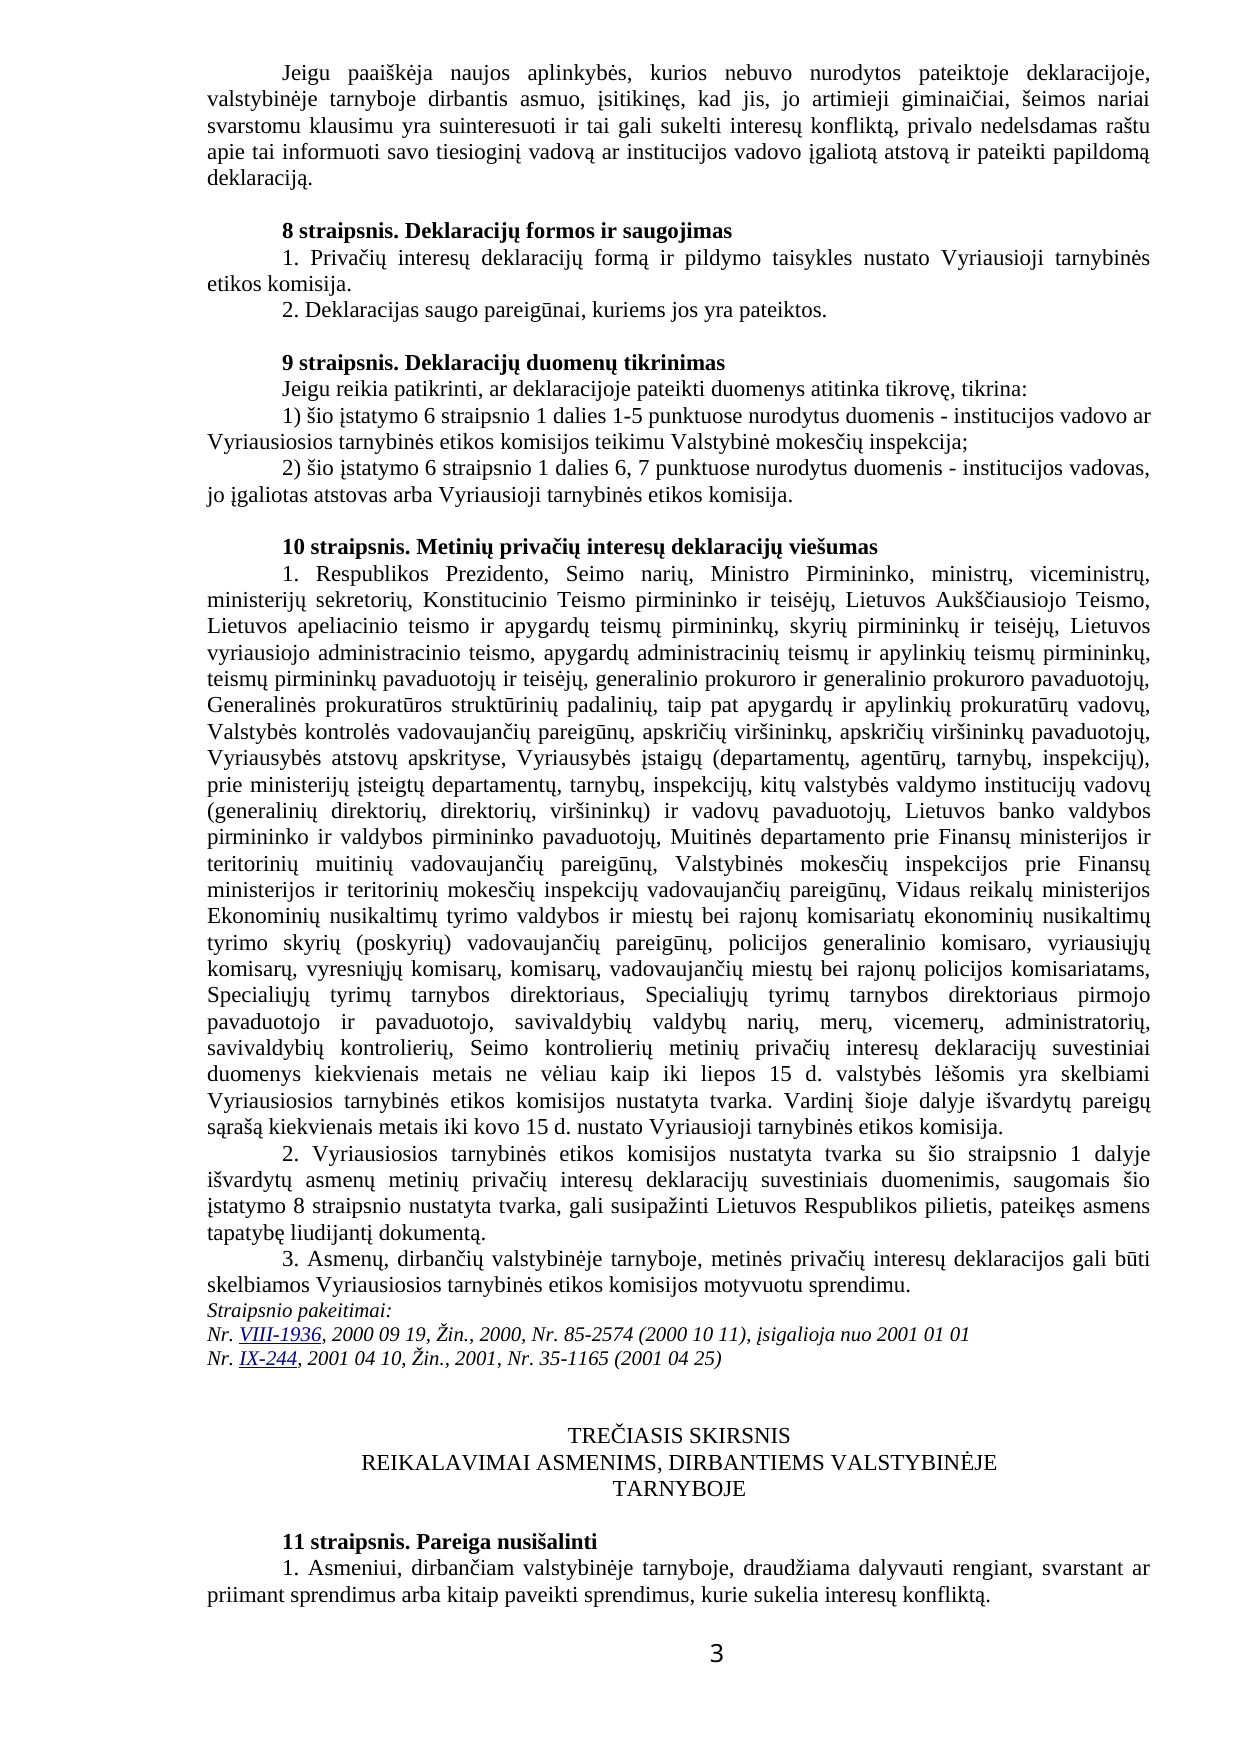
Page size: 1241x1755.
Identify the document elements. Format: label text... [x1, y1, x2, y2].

text 8 straipsnis. Deklaracijų formos ir saugojimas [207, 217, 1152, 243]
text 1. Asmeniui, dirbančiam valstybinėje tarnyboje, draudžiama dalyvauti rengiant, svarstant ar priimant sprendimus arba kitaip paveikti sprendimus, kurie sukelia interesų konfliktą. [207, 1554, 1152, 1607]
text 10 straipsnis. Metinių privačių interesų deklaracijų viešumas [207, 533, 1152, 560]
text 1) šio įstatymo 6 straipsnio 1 dalies 1-5 punktuose nurodytus duomenis - institucijos vadovo ar Vyriausiosios tarnybinės etikos komisijos teikimu Valstybinė mokesčių inspekcija; [207, 402, 1152, 454]
text TARNYBOJE [207, 1475, 1152, 1502]
text 11 straipsnis. Pareiga nusišalinti [207, 1528, 1152, 1554]
text 9 straipsnis. Deklaracijų duomenų tikrinimas [207, 349, 1152, 375]
text Nr. IX-244, 2001 04 10, Žin., 2001, Nr. 35-1165 (2001 04 25) [207, 1346, 1152, 1370]
text 1. Respublikos Prezidento, Seimo narių, Ministro Pirmininko, ministrų, viceministrų, ministerijų sekretorių, Konstitucinio Teismo pirmininko ir teisėjų, Lietuvos Aukščiausiojo Teismo, Lietuvos apeliacinio teismo ir apygardų teismų pirmininkų, skyrių pirmininkų ir teisėjų, Lietuvos vyriausiojo administracinio teismo, apygardų administracinių teismų ir apylinkių teismų pirmininkų, teismų pirmininkų pavaduotojų ir teisėjų, generalinio prokuroro ir generalinio prokuroro pavaduotojų, Generalinės prokuratūros struktūrinių padalinių, taip pat apygardų ir apylinkių prokuratūrų vadovų, Valstybės kontrolės vadovaujančių pareigūnų, apskričių viršininkų, apskričių viršininkų pavaduotojų, Vyriausybės atstovų apskrityse, Vyriausybės įstaigų (departamentų, agentūrų, tarnybų, inspekcijų), prie ministerijų įsteigtų departamentų, tarnybų, inspekcijų, kitų valstybės valdymo institucijų vadovų (generalinių direktorių, direktorių, viršininkų) ir vadovų pavaduotojų, Lietuvos banko valdybos pirmininko ir valdybos pirmininko pavaduotojų, Muitinės departamento prie Finansų ministerijos ir teritorinių muitinių vadovaujančių pareigūnų, Valstybinės mokesčių inspekcijos prie Finansų ministerijos ir teritorinių mokesčių inspekcijų vadovaujančių pareigūnų, Vidaus reikalų ministerijos Ekonominių nusikaltimų tyrimo valdybos ir miestų bei rajonų komisariatų ekonominių nusikaltimų tyrimo skyrių (poskyrių) vadovaujančių pareigūnų, policijos generalinio komisaro, vyriausiųjų komisarų, vyresniųjų komisarų, komisarų, vadovaujančių miestų bei rajonų policijos komisariatams, Specialiųjų tyrimų tarnybos direktoriaus, Specialiųjų tyrimų tarnybos direktoriaus pirmojo pavaduotojo ir pavaduotojo, savivaldybių valdybų narių, merų, vicemerų, administratorių, savivaldybių kontrolierių, Seimo kontrolierių metinių privačių interesų deklaracijų suvestiniai duomenys kiekvienais metais ne vėliau kaip iki liepos 15 d. valstybės lėšomis yra skelbiami Vyriausiosios tarnybinės etikos komisijos nustatyta tvarka. Vardinį šioje dalyje išvardytų pareigų sąrašą kiekvienais metais iki kovo 15 d. nustato Vyriausioji tarnybinės etikos komisija. [207, 560, 1152, 1139]
text Jeigu paaiškėja naujos aplinkybės, kurios nebuvo nurodytos pateiktoje deklaracijoje, valstybinėje tarnyboje dirbantis asmuo, įsitikinęs, kad jis, jo artimieji giminaičiai, šeimos nariai svarstomu klausimu yra suinteresuoti ir tai gali sukelti interesų konfliktą, privalo nedelsdamas raštu apie tai informuoti savo tiesioginį vadovą ar institucijos vadovo įgaliotą atstovą ir pateikti papildomą deklaraciją. [207, 59, 1152, 191]
text Nr. VIII-1936, 2000 09 19, Žin., 2000, Nr. 85-2574 (2000 10 11), įsigalioja nuo 2001 01 01 [207, 1322, 1152, 1346]
text 2. Vyriausiosios tarnybinės etikos komisijos nustatyta tvarka su šio straipsnio 1 dalyje išvardytų asmenų metinių privačių interesų deklaracijų suvestiniais duomenimis, saugomais šio įstatymo 8 straipsnio nustatyta tvarka, gali susipažinti Lietuvos Respublikos pilietis, pateikęs asmens tapatybę liudijantį dokumentą. [207, 1139, 1152, 1245]
text 3. Asmenų, dirbančių valstybinėje tarnyboje, metinės privačių interesų deklaracijos gali būti skelbiamos Vyriausiosios tarnybinės etikos komisijos motyvuotu sprendimu. [207, 1245, 1152, 1298]
text 2) šio įstatymo 6 straipsnio 1 dalies 6, 7 punktuose nurodytus duomenis - institucijos vadovas, jo įgaliotas atstovas arba Vyriausioji tarnybinės etikos komisija. [207, 454, 1152, 507]
text 1. Privačių interesų deklaracijų formą ir pildymo taisykles nustato Vyriausioji tarnybinės etikos komisija. [207, 243, 1152, 296]
text Straipsnio pakeitimai: [207, 1298, 1152, 1322]
text TREČIASIS SKIRSNIS [207, 1423, 1152, 1449]
text Jeigu reikia patikrinti, ar deklaracijoje pateikti duomenys atitinka tikrovę, tikrina: [207, 375, 1152, 402]
text REIKALAVIMAI ASMENIMS, DIRBANTIEMS VALSTYBINĖJE [207, 1449, 1152, 1475]
text 2. Deklaracijas saugo pareigūnai, kuriems jos yra pateiktos. [207, 296, 1152, 323]
